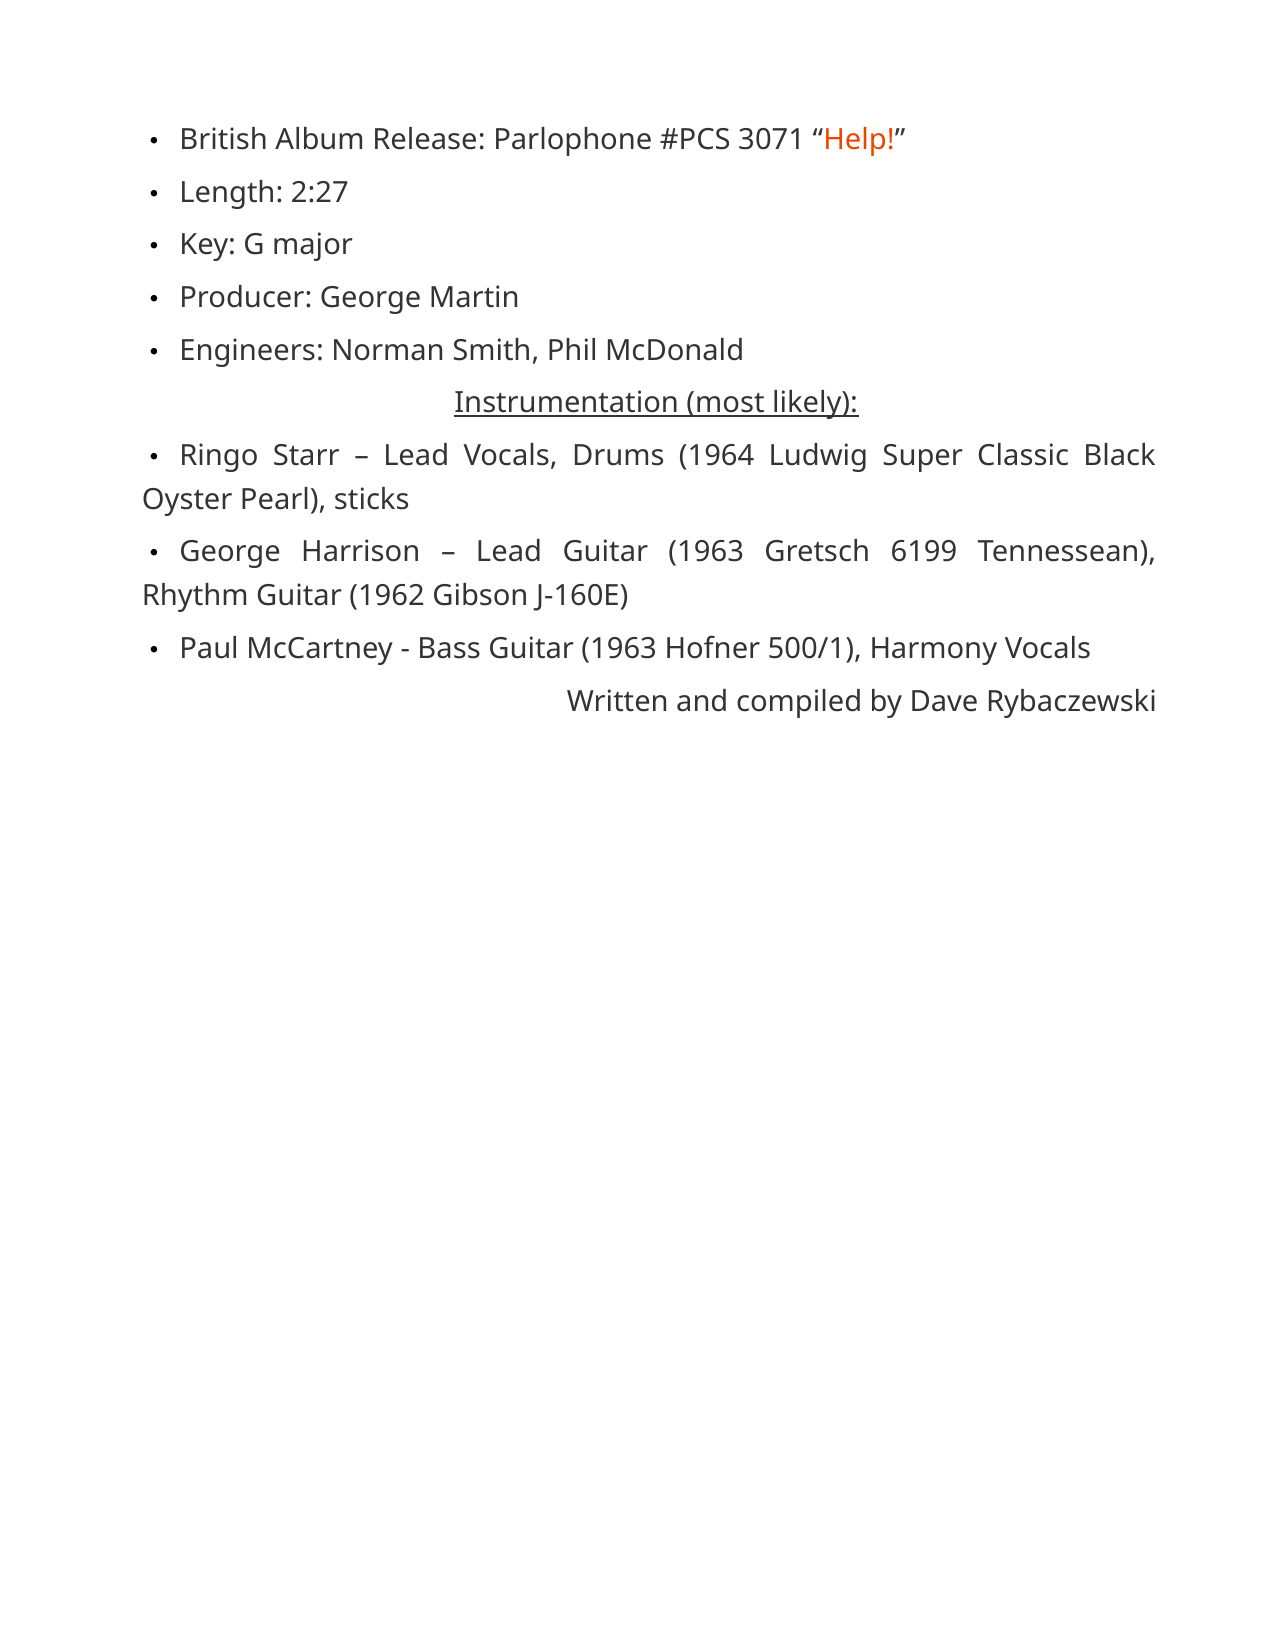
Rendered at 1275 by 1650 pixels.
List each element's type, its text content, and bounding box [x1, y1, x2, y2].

list Ringo Starr – Lead Vocals, Drums (1964 Ludwig Super Classic Black Oyster Pearl), sticks [118, 434, 1157, 518]
text Instrumentation (most likely): [118, 382, 1157, 421]
list British Album Release: Parlophone #PCS 3071 “Help!” [118, 118, 1157, 158]
list George Harrison – Lead Guitar (1963 Gretsch 6199 Tennessean), Rhythm Guitar (1962 Gibson J-160E) [118, 531, 1157, 614]
list Producer: George Martin [118, 276, 1157, 316]
list Key: G major [118, 223, 1157, 263]
list Length: 2:27 [118, 171, 1157, 211]
list Paul McCartney - Bass Guitar (1963 Hofner 500/1), Harmony Vocals [118, 627, 1157, 667]
list Engineers: Norman Smith, Phil McDonald [118, 329, 1157, 369]
text Written and compiled by Dave Rybaczewski [118, 680, 1157, 719]
